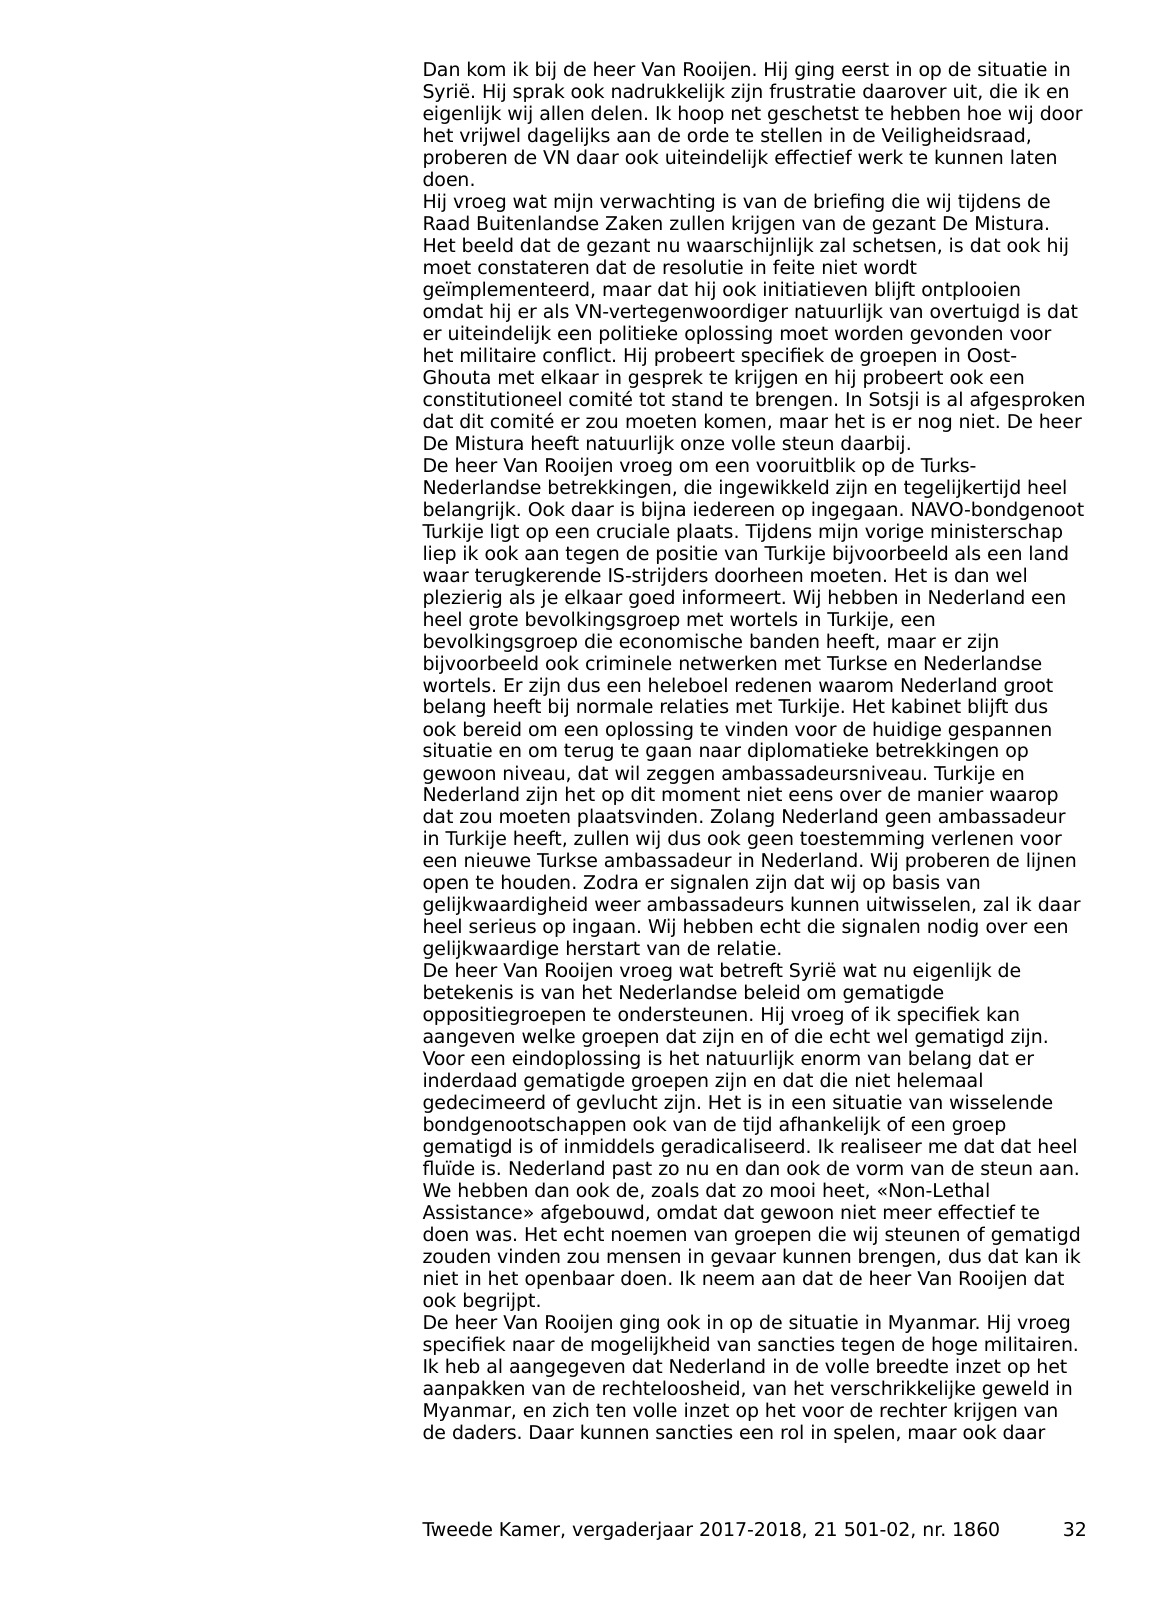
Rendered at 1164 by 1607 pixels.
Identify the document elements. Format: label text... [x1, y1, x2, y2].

text De heer Van Rooijen vroeg wat betreft Syrië wat nu eigenlijk de betekenis is van het Nederlandse beleid om gematigde oppositiegroepen te ondersteunen. Hij vroeg of ik specifiek kan aangeven welke groepen dat zijn en of die echt wel gematigd zijn. Voor een eindoplossing is het natuurlijk enorm van belang dat er inderdaad gematigde groepen zijn en dat die niet helemaal gedecimeerd of gevlucht zijn. Het is in een situatie van wisselende bondgenootschappen ook van de tijd afhankelijk of een groep gematigd is of inmiddels geradicaliseerd. Ik realiseer me dat dat heel fluïde is. Nederland past zo nu en dan ook de vorm van de steun aan. We hebben dan ook de, zoals dat zo mooi heet, «Non-Lethal Assistance» afgebouwd, omdat dat gewoon niet meer effectief te doen was. Het echt noemen van groepen die wij steunen of gematigd zouden vinden zou mensen in gevaar kunnen brengen, dus dat kan ik niet in het openbaar doen. Ik neem aan dat de heer Van Rooijen dat ook begrijpt. [422, 960, 1087, 1312]
text De heer Van Rooijen vroeg om een vooruitblik op de Turks-Nederlandse betrekkingen, die ingewikkeld zijn en tegelijkertijd heel belangrijk. Ook daar is bijna iedereen op ingegaan. NAVO-bondgenoot Turkije ligt op een cruciale plaats. Tijdens mijn vorige ministerschap liep ik ook aan tegen de positie van Turkije bijvoorbeeld als een land waar terugkerende IS-strijders doorheen moeten. Het is dan wel plezierig als je elkaar goed informeert. Wij hebben in Nederland een heel grote bevolkingsgroep met wortels in Turkije, een bevolkingsgroep die economische banden heeft, maar er zijn bijvoorbeeld ook criminele netwerken met Turkse en Nederlandse wortels. Er zijn dus een heleboel redenen waarom Nederland groot belang heeft bij normale relaties met Turkije. Het kabinet blijft dus ook bereid om een oplossing te vinden voor de huidige gespannen situatie en om terug te gaan naar diplomatieke betrekkingen op gewoon niveau, dat wil zeggen ambassadeursniveau. Turkije en Nederland zijn het op dit moment niet eens over de manier waarop dat zou moeten plaatsvinden. Zolang Nederland geen ambassadeur in Turkije heeft, zullen wij dus ook geen toestemming verlenen voor een nieuwe Turkse ambassadeur in Nederland. Wij proberen de lijnen open te houden. Zodra er signalen zijn dat wij op basis van gelijkwaardigheid weer ambassadeurs kunnen uitwisselen, zal ik daar heel serieus op ingaan. Wij hebben echt die signalen nodig over een gelijkwaardige herstart van de relatie. [422, 455, 1087, 960]
text Hij vroeg wat mijn verwachting is van de briefing die wij tijdens de Raad Buitenlandse Zaken zullen krijgen van de gezant De Mistura. Het beeld dat de gezant nu waarschijnlijk zal schetsen, is dat ook hij moet constateren dat de resolutie in feite niet wordt geïmplementeerd, maar dat hij ook initiatieven blijft ontplooien omdat hij er als VN-vertegenwoordiger natuurlijk van overtuigd is dat er uiteindelijk een politieke oplossing moet worden gevonden voor het militaire conflict. Hij probeert specifiek de groepen in Oost-Ghouta met elkaar in gesprek te krijgen en hij probeert ook een constitutioneel comité tot stand te brengen. In Sotsji is al afgesproken dat dit comité er zou moeten komen, maar het is er nog niet. De heer De Mistura heeft natuurlijk onze volle steun daarbij. [422, 191, 1087, 455]
text De heer Van Rooijen ging ook in op de situatie in Myanmar. Hij vroeg specifiek naar de mogelijkheid van sancties tegen de hoge militairen. Ik heb al aangegeven dat Nederland in de volle breedte inzet op het aanpakken van de rechteloosheid, van het verschrikkelijke geweld in Myanmar, en zich ten volle inzet op het voor de rechter krijgen van de daders. Daar kunnen sancties een rol in spelen, maar ook daar [422, 1312, 1087, 1444]
text Dan kom ik bij de heer Van Rooijen. Hij ging eerst in op de situatie in Syrië. Hij sprak ook nadrukkelijk zijn frustratie daarover uit, die ik en eigenlijk wij allen delen. Ik hoop net geschetst te hebben hoe wij door het vrijwel dagelijks aan de orde te stellen in de Veiligheidsraad, proberen de VN daar ook uiteindelijk effectief werk te kunnen laten doen. [422, 59, 1087, 191]
